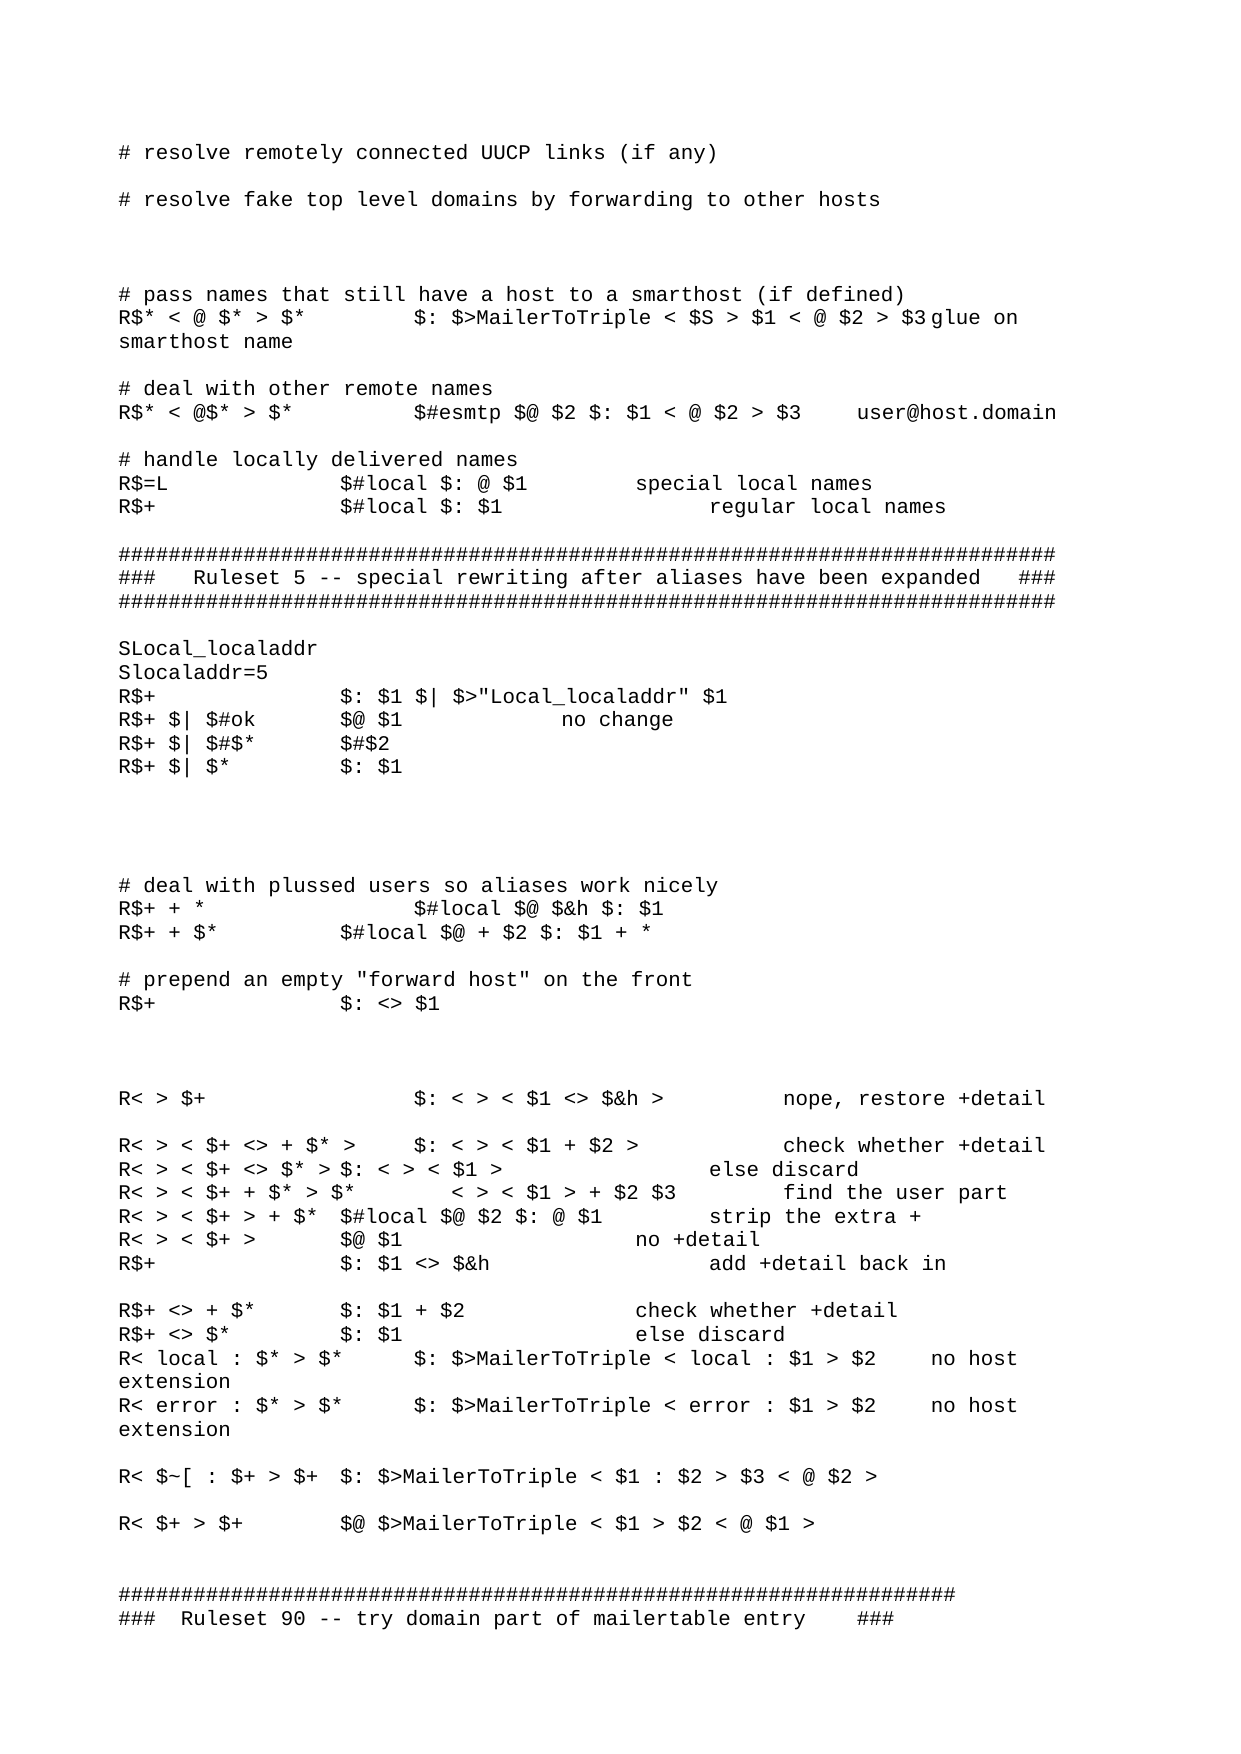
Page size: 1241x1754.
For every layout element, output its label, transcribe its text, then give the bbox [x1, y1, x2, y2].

text # prepend an empty "forward host" on the front [118, 969, 1122, 993]
text R< > < $+ <> + $* > $: < > < $1 + $2 > check whether +detail [118, 1135, 1122, 1158]
text R$=L $#local $: @ $1 special local names [118, 473, 1122, 496]
text # deal with other remote names [118, 378, 1122, 402]
text R< > < $+ <> $* > $: < > < $1 > else discard [118, 1158, 1122, 1182]
text R$+ <> + $* $: $1 + $2 check whether +detail [118, 1300, 1122, 1324]
text R< > < $+ > $@ $1 no +detail [118, 1229, 1122, 1253]
text # resolve remotely connected UUCP links (if any) [118, 142, 1122, 165]
text Slocaladdr=5 [118, 662, 1122, 686]
text ### Ruleset 90 -- try domain part of mailertable entry ### [118, 1608, 1122, 1631]
text R$+ $: $1 <> $&h add +detail back in [118, 1253, 1122, 1277]
text R$+ $: <> $1 [118, 993, 1122, 1017]
text R< $~[ : $+ > $+ $: $>MailerToTriple < $1 : $2 > $3 < @ $2 > [118, 1466, 1122, 1489]
text ################################################################### [118, 1584, 1122, 1608]
text R$+ $: $1 $| $>"Local_localaddr" $1 [118, 686, 1122, 709]
text R$* < @ $* > $* $: $>MailerToTriple < $S > $1 < @ $2 > $3 glue on smarthost name [118, 307, 1122, 354]
text # deal with plussed users so aliases work nicely [118, 875, 1122, 898]
text R$+ <> $* $: $1 else discard [118, 1324, 1122, 1348]
text ########################################################################### [118, 591, 1122, 615]
text R< local : $* > $* $: $>MailerToTriple < local : $1 > $2 no host extension [118, 1348, 1122, 1395]
text # handle locally delivered names [118, 449, 1122, 473]
text ########################################################################### [118, 544, 1122, 567]
text R$+ $| $#$* $#$2 [118, 733, 1122, 757]
text R$+ + * $#local $@ $&h $: $1 [118, 898, 1122, 922]
text R< > $+ $: < > < $1 <> $&h > nope, restore +detail [118, 1088, 1122, 1111]
text R$* < @$* > $* $#esmtp $@ $2 $: $1 < @ $2 > $3 user@host.domain [118, 402, 1122, 426]
text R$+ $#local $: $1 regular local names [118, 496, 1122, 520]
text R$+ + $* $#local $@ + $2 $: $1 + * [118, 922, 1122, 946]
text R< error : $* > $* $: $>MailerToTriple < error : $1 > $2 no host extension [118, 1395, 1122, 1442]
text # pass names that still have a host to a smarthost (if defined) [118, 284, 1122, 307]
text R< $+ > $+ $@ $>MailerToTriple < $1 > $2 < @ $1 > [118, 1513, 1122, 1537]
text R< > < $+ > + $* $#local $@ $2 $: @ $1 strip the extra + [118, 1206, 1122, 1229]
text R$+ $| $#ok $@ $1 no change [118, 709, 1122, 733]
text R< > < $+ + $* > $* < > < $1 > + $2 $3 find the user part [118, 1182, 1122, 1206]
text SLocal_localaddr [118, 638, 1122, 662]
text # resolve fake top level domains by forwarding to other hosts [118, 189, 1122, 213]
text R$+ $| $* $: $1 [118, 757, 1122, 780]
text ### Ruleset 5 -- special rewriting after aliases have been expanded ### [118, 567, 1122, 591]
